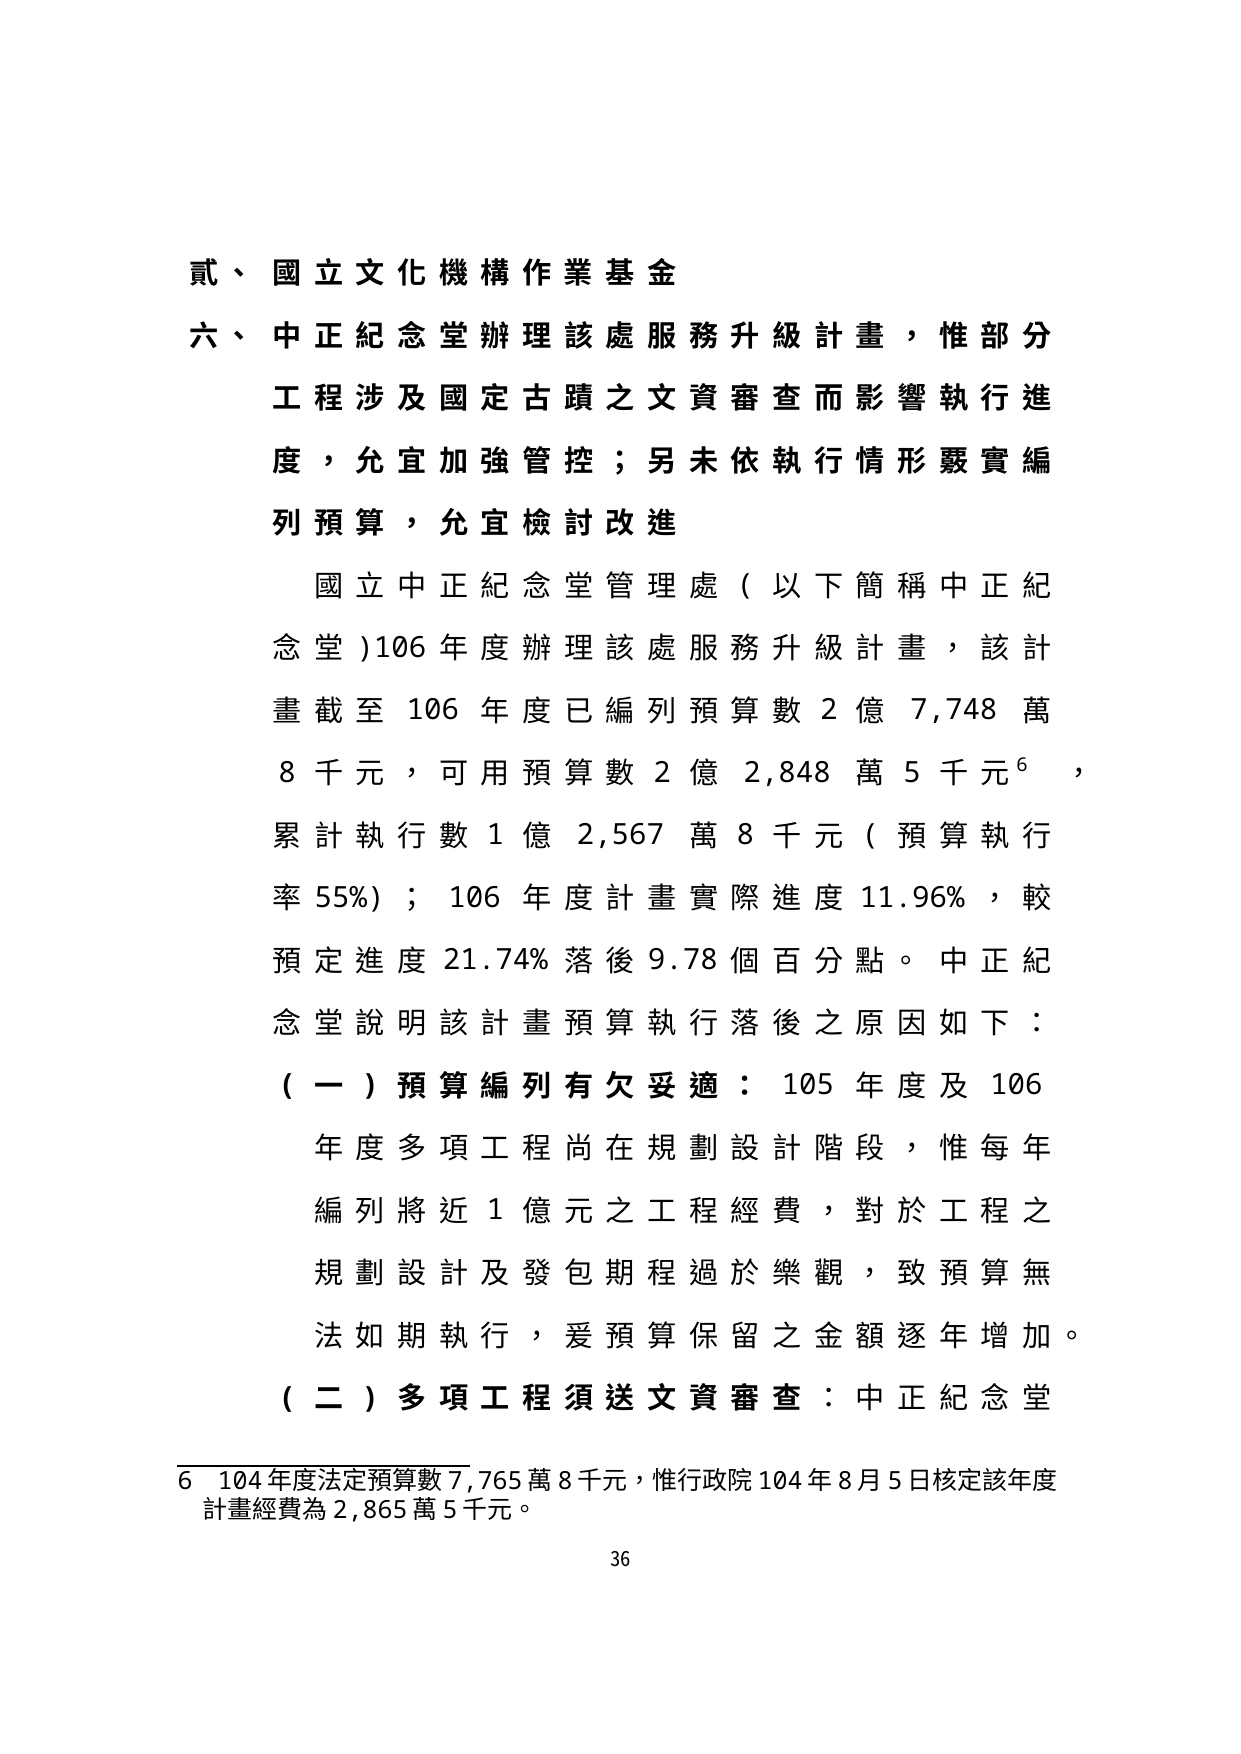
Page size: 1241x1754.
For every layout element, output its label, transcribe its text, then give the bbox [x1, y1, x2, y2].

text (一)預算編列有欠妥適：105年度及106年度多項工程尚在規劃設計階段，惟每年編列將近1億元之工程經費，對於工程之規劃設計及發包期程過於樂觀，致預算無法如期執行，爰預算保留之金額逐年增加。 [242, 1042, 1058, 1354]
text 國立中正紀念堂管理處(以下簡稱中正紀念堂)106年度辦理該處服務升級計畫，該計畫截至106年度已編列預算數2億7,748萬8千元，可用預算數2億2,848萬5千元，累計執行數1億2,567萬8千元(預算執行率55%)；106年度計畫實際進度11.96%，較預定進度21.74%落後9.78個百分點。中正紀念堂說明該計畫預算執行落後之原因如下： [242, 542, 1058, 1042]
text 貳、國立文化機構作業基金 [183, 229, 1058, 292]
text (二)多項工程須送文資審查：中正紀念堂 [242, 1354, 1058, 1417]
text 104年度法定預算數7,765萬8千元，惟行政院104年8月5日核定該年度計畫經費為2,865萬5千元。 [177, 1466, 1063, 1525]
text 六、中正紀念堂辦理該處服務升級計畫，惟部分工程涉及國定古蹟之文資審查而影響執行進度，允宜加強管控；另未依執行情形覈實編列預算，允宜檢討改進 [183, 292, 1058, 542]
